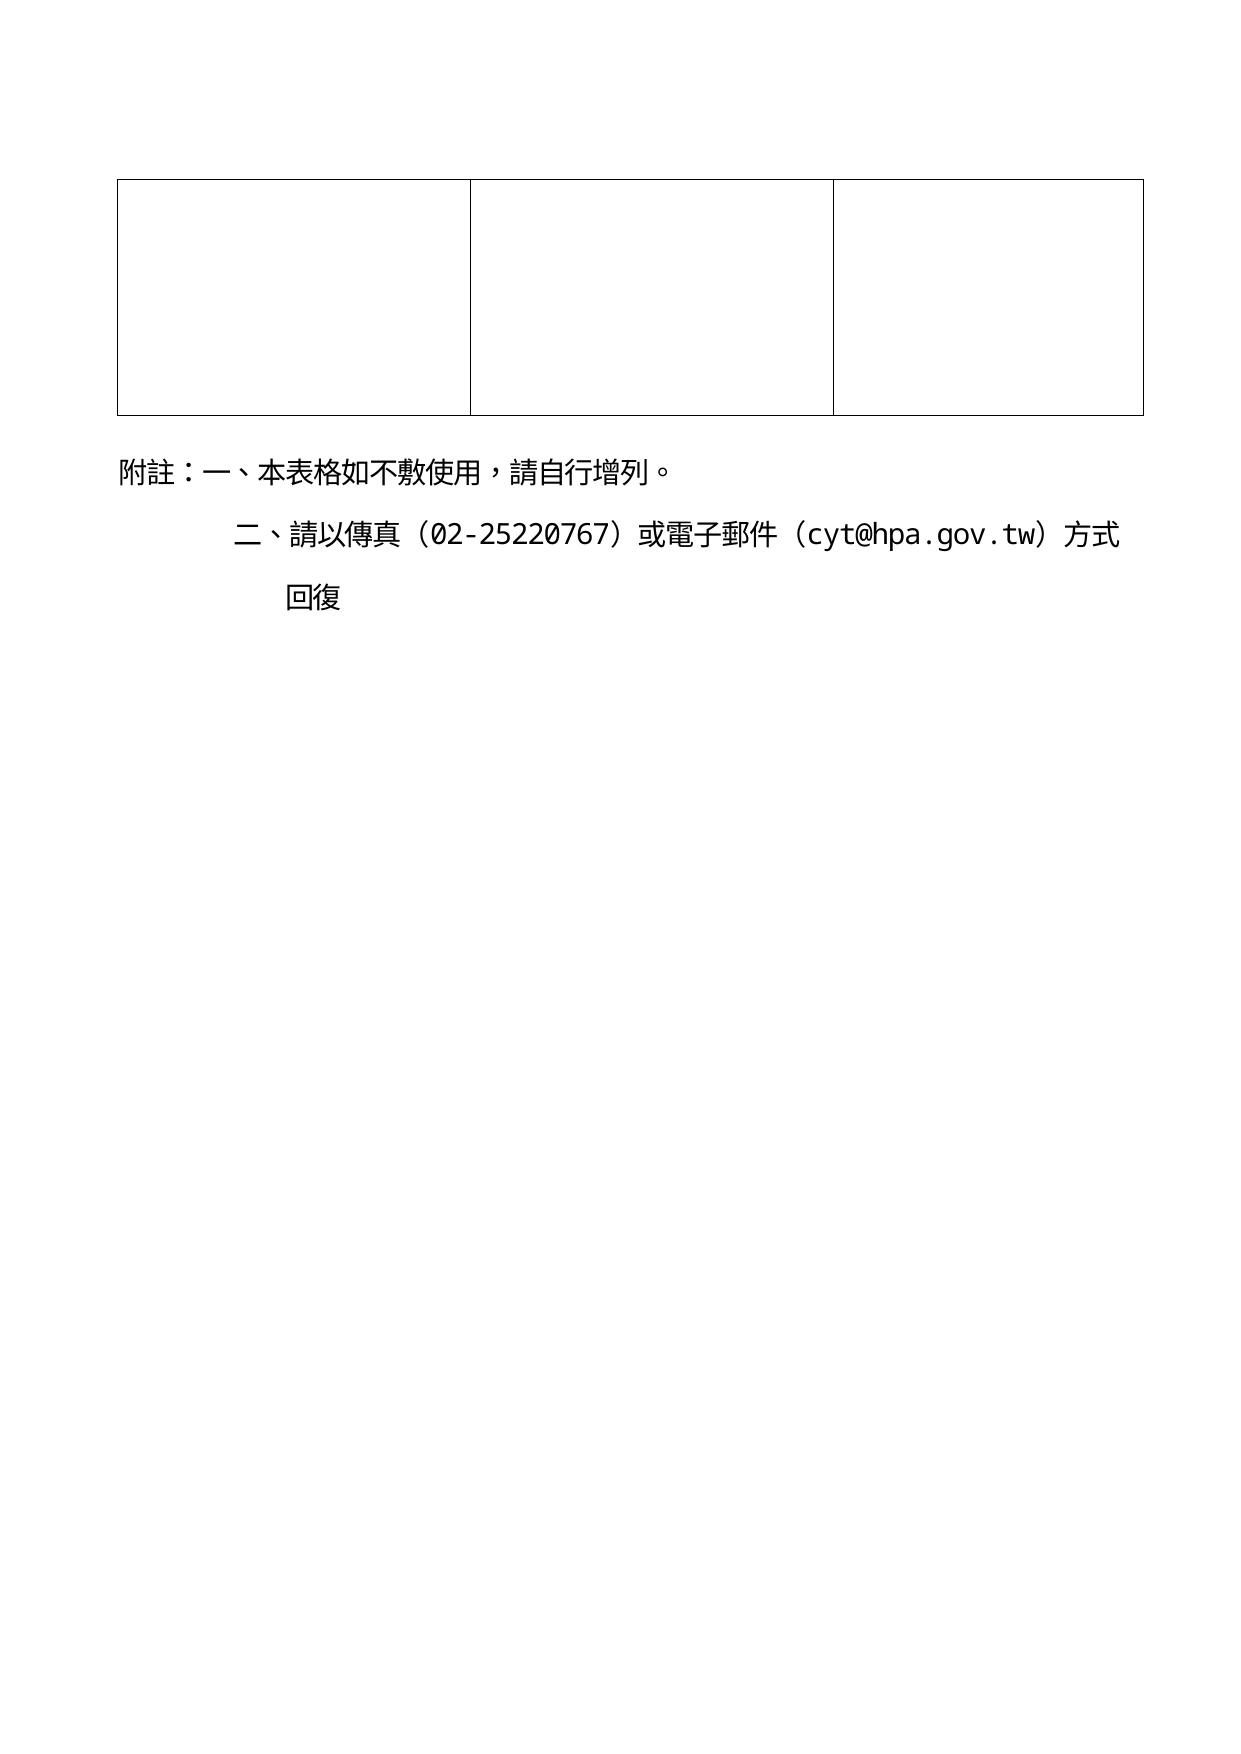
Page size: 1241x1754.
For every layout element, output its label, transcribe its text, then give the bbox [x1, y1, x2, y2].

table_cell [834, 180, 1143, 415]
text 附註：一、本表格如不敷使用，請自行增列。 [118, 429, 1122, 491]
text 二、請以傳真（02-25220767）或電子郵件（cyt@hpa.gov.tw）方式回復 [118, 491, 1122, 616]
table_cell [118, 180, 470, 415]
table_cell [471, 180, 833, 415]
